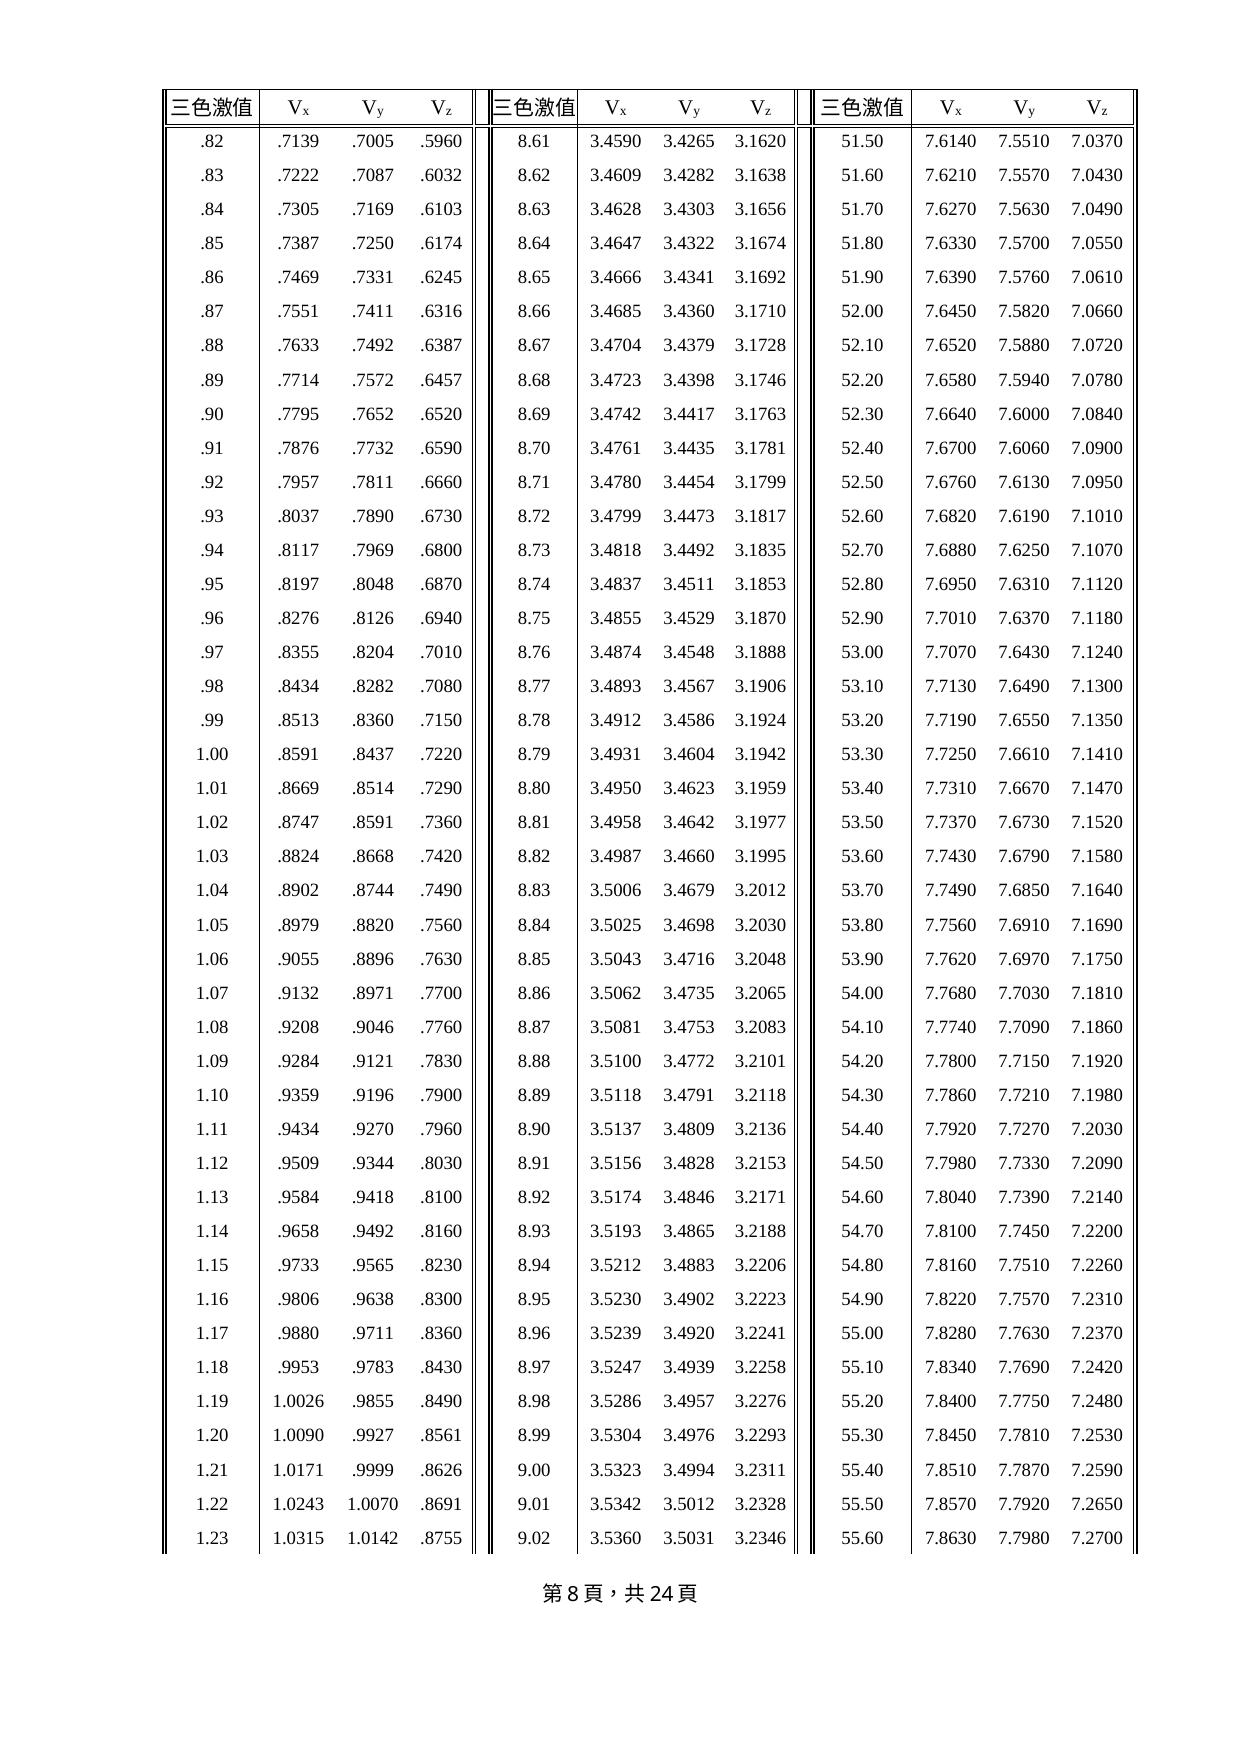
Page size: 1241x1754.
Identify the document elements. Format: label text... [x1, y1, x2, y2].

table_cell .9434 [260, 1112, 337, 1146]
table_cell 9.01 [493, 1486, 577, 1520]
table_cell 7.8040 [912, 1180, 989, 1214]
table_cell 7.7680 [912, 975, 989, 1009]
table_cell 7.7090 [989, 1009, 1059, 1043]
table_cell [476, 975, 488, 1009]
table_cell 1.11 [167, 1112, 259, 1146]
table_cell 7.7270 [989, 1112, 1059, 1146]
table_cell 3.5043 [578, 941, 653, 975]
table_cell 3.4931 [578, 737, 653, 771]
table_cell [798, 975, 810, 1009]
table_cell [476, 907, 488, 941]
table_cell 7.6390 [912, 260, 989, 294]
table_cell .8437 [337, 737, 408, 771]
table_cell 7.1810 [1059, 975, 1133, 1009]
table_cell .7760 [408, 1009, 472, 1043]
table_cell 3.4716 [653, 941, 724, 975]
table_cell .7490 [408, 873, 472, 907]
table_cell 3.1638 [725, 158, 794, 192]
table_cell 8.81 [493, 805, 577, 839]
table_cell .7811 [337, 464, 408, 498]
table_cell [476, 128, 488, 158]
table_cell 52.20 [815, 362, 911, 396]
table_cell 8.72 [493, 499, 577, 532]
table_cell .8282 [337, 669, 408, 703]
table_cell 3.2223 [725, 1282, 794, 1316]
table_cell 3.4666 [578, 260, 653, 294]
table_cell [148, 873, 162, 907]
table_cell 7.1070 [1059, 533, 1133, 567]
table_cell .7411 [337, 294, 408, 328]
table_header Vy [337, 90, 408, 124]
table_cell 8.91 [493, 1146, 577, 1180]
table_cell 1.03 [167, 839, 259, 873]
table_cell 3.4957 [653, 1384, 724, 1418]
table_cell [476, 567, 488, 601]
table_cell 3.2258 [725, 1350, 794, 1384]
table_cell [798, 1282, 810, 1316]
table_cell 1.0090 [260, 1418, 337, 1452]
table_cell 7.7210 [989, 1078, 1059, 1112]
table_cell [148, 975, 162, 1009]
table_cell 54.10 [815, 1009, 911, 1043]
table_cell 7.1010 [1059, 499, 1133, 532]
table_cell .7010 [408, 635, 472, 669]
table_cell 7.8100 [912, 1214, 989, 1248]
table_cell 7.5880 [989, 328, 1059, 362]
table_cell .7572 [337, 362, 408, 396]
table_cell 3.4818 [578, 533, 653, 567]
table_cell .8744 [337, 873, 408, 907]
table_header Vz [408, 90, 472, 124]
table_cell [476, 1452, 488, 1486]
table_cell 53.00 [815, 635, 911, 669]
table_cell 3.5247 [578, 1350, 653, 1384]
table_cell 7.6610 [989, 737, 1059, 771]
table_cell 3.4623 [653, 771, 724, 805]
table_cell 3.5239 [578, 1316, 653, 1350]
table_cell 7.0430 [1059, 158, 1133, 192]
table_cell 7.0370 [1059, 128, 1133, 158]
table_cell 7.7980 [912, 1146, 989, 1180]
table_cell .9418 [337, 1180, 408, 1214]
table_cell [148, 1146, 162, 1180]
table_cell .7732 [337, 430, 408, 464]
table_cell 53.20 [815, 703, 911, 737]
table_cell 7.8450 [912, 1418, 989, 1452]
table_cell 7.7570 [989, 1282, 1059, 1316]
table_cell 7.7860 [912, 1078, 989, 1112]
table_cell 8.85 [493, 941, 577, 975]
table_cell [476, 192, 488, 226]
table_cell 7.8280 [912, 1316, 989, 1350]
table_cell 3.4809 [653, 1112, 724, 1146]
table_cell 8.63 [493, 192, 577, 226]
table_cell 3.4360 [653, 294, 724, 328]
table_cell 8.74 [493, 567, 577, 601]
table_cell 3.1763 [725, 396, 794, 430]
table_header Vx [578, 90, 653, 124]
table_cell 54.70 [815, 1214, 911, 1248]
table_cell 7.8160 [912, 1248, 989, 1282]
table_cell 7.7920 [912, 1112, 989, 1146]
table_cell 3.4454 [653, 464, 724, 498]
table_cell 7.7510 [989, 1248, 1059, 1282]
table_cell 8.67 [493, 328, 577, 362]
table_cell [476, 805, 488, 839]
table_cell [148, 1486, 162, 1520]
table_cell 7.2650 [1059, 1486, 1133, 1520]
table_cell 7.6370 [989, 601, 1059, 635]
table_cell 1.13 [167, 1180, 259, 1214]
table_cell .87 [167, 294, 259, 328]
table_cell [476, 328, 488, 362]
table_cell .6870 [408, 567, 472, 601]
table_cell .9880 [260, 1316, 337, 1350]
table_header [476, 90, 488, 124]
table_cell [148, 1248, 162, 1282]
table_cell 7.6270 [912, 192, 989, 226]
table_cell 52.00 [815, 294, 911, 328]
table_cell [798, 941, 810, 975]
table_cell [148, 499, 162, 532]
table_cell 3.4609 [578, 158, 653, 192]
table_cell 3.5031 [653, 1520, 724, 1554]
table_cell 3.5006 [578, 873, 653, 907]
table_header 三色激值 [167, 90, 259, 124]
table_cell 3.4735 [653, 975, 724, 1009]
table_cell [148, 907, 162, 941]
table_cell 3.1959 [725, 771, 794, 805]
table_cell 55.30 [815, 1418, 911, 1452]
table_cell 7.1300 [1059, 669, 1133, 703]
table_cell 8.96 [493, 1316, 577, 1350]
table_cell [476, 533, 488, 567]
table_cell .8100 [408, 1180, 472, 1214]
table_cell .7876 [260, 430, 337, 464]
table_cell 1.15 [167, 1248, 259, 1282]
table_cell [798, 1009, 810, 1043]
table_cell .6800 [408, 533, 472, 567]
table_cell [476, 294, 488, 328]
table_cell .7420 [408, 839, 472, 873]
table_cell 7.6330 [912, 226, 989, 260]
table_cell .8668 [337, 839, 408, 873]
table_cell 7.7310 [912, 771, 989, 805]
table_cell 7.6430 [989, 635, 1059, 669]
table_cell .88 [167, 328, 259, 362]
table_cell 3.4341 [653, 260, 724, 294]
table_cell 3.4642 [653, 805, 724, 839]
table_cell 3.4590 [578, 128, 653, 158]
table_cell 51.70 [815, 192, 911, 226]
table_cell [798, 294, 810, 328]
table_cell 1.18 [167, 1350, 259, 1384]
table_cell 3.4865 [653, 1214, 724, 1248]
table_cell 3.4282 [653, 158, 724, 192]
table_cell .8490 [408, 1384, 472, 1418]
table_cell .5960 [408, 128, 472, 158]
table_cell [476, 226, 488, 260]
table_cell [476, 703, 488, 737]
table_cell [148, 1078, 162, 1112]
table_cell 8.66 [493, 294, 577, 328]
table_cell 7.0550 [1059, 226, 1133, 260]
table_cell 3.4628 [578, 192, 653, 226]
table_cell .9270 [337, 1112, 408, 1146]
table_cell 1.0026 [260, 1384, 337, 1418]
table_cell .7139 [260, 128, 337, 158]
table_cell 3.4987 [578, 839, 653, 873]
table_cell 3.1674 [725, 226, 794, 260]
table_cell [148, 1452, 162, 1486]
table_cell 7.0660 [1059, 294, 1133, 328]
table_cell 7.7800 [912, 1044, 989, 1077]
table_cell .9953 [260, 1350, 337, 1384]
table_cell 3.4939 [653, 1350, 724, 1384]
table_cell .9046 [337, 1009, 408, 1043]
table_cell [798, 1180, 810, 1214]
table_cell 1.12 [167, 1146, 259, 1180]
table_cell 3.4761 [578, 430, 653, 464]
table_cell [148, 158, 162, 192]
table_cell .9711 [337, 1316, 408, 1350]
table_cell 3.1995 [725, 839, 794, 873]
table_cell 7.7450 [989, 1214, 1059, 1248]
table_cell 3.4883 [653, 1248, 724, 1282]
table_cell 7.6730 [989, 805, 1059, 839]
table_cell [798, 1214, 810, 1248]
table_cell .8561 [408, 1418, 472, 1452]
table_cell 7.8340 [912, 1350, 989, 1384]
table_cell 7.7490 [912, 873, 989, 907]
table_cell .8514 [337, 771, 408, 805]
table_cell .94 [167, 533, 259, 567]
table_cell 3.2153 [725, 1146, 794, 1180]
table_cell 1.0243 [260, 1486, 337, 1520]
table_cell 7.7250 [912, 737, 989, 771]
table_cell [148, 567, 162, 601]
table_cell 7.6130 [989, 464, 1059, 498]
table_cell 52.60 [815, 499, 911, 532]
table_cell .6032 [408, 158, 472, 192]
table_cell .6520 [408, 396, 472, 430]
table_cell 7.6060 [989, 430, 1059, 464]
table_cell 3.2083 [725, 1009, 794, 1043]
table_cell 3.2346 [725, 1520, 794, 1554]
table_cell 3.4791 [653, 1078, 724, 1112]
table_cell [476, 1316, 488, 1350]
table_cell [148, 124, 162, 158]
table_cell .6660 [408, 464, 472, 498]
table_cell 8.64 [493, 226, 577, 260]
table_cell .7960 [408, 1112, 472, 1146]
table_cell 7.6580 [912, 362, 989, 396]
table_cell 3.4855 [578, 601, 653, 635]
table_cell .9284 [260, 1044, 337, 1077]
table_cell [798, 1350, 810, 1384]
table_cell 54.30 [815, 1078, 911, 1112]
table_cell .9733 [260, 1248, 337, 1282]
table_cell .8276 [260, 601, 337, 635]
table_cell 1.22 [167, 1486, 259, 1520]
table_header Vx [260, 90, 337, 124]
table_cell 7.7870 [989, 1452, 1059, 1486]
table_cell 7.2260 [1059, 1248, 1133, 1282]
table_cell 1.14 [167, 1214, 259, 1248]
table_cell 3.2206 [725, 1248, 794, 1282]
table_cell 8.69 [493, 396, 577, 430]
table_header Vz [725, 90, 794, 124]
table_cell 8.75 [493, 601, 577, 635]
table_cell 3.4660 [653, 839, 724, 873]
table_cell [476, 430, 488, 464]
table_cell [476, 873, 488, 907]
table_cell .7969 [337, 533, 408, 567]
table_cell 7.1180 [1059, 601, 1133, 635]
table_cell 7.1690 [1059, 907, 1133, 941]
table_cell 3.1817 [725, 499, 794, 532]
table_cell 3.1781 [725, 430, 794, 464]
table_cell 7.8400 [912, 1384, 989, 1418]
table_cell 3.4828 [653, 1146, 724, 1180]
table_cell 7.7810 [989, 1418, 1059, 1452]
table_cell 7.8510 [912, 1452, 989, 1486]
table_cell 7.1580 [1059, 839, 1133, 873]
table_cell .9806 [260, 1282, 337, 1316]
table_cell .8896 [337, 941, 408, 975]
table_cell .8355 [260, 635, 337, 669]
table_cell 7.1240 [1059, 635, 1133, 669]
table_cell 3.4511 [653, 567, 724, 601]
table_cell .7795 [260, 396, 337, 430]
table_cell 3.4435 [653, 430, 724, 464]
table_cell [798, 1044, 810, 1077]
table_cell .6245 [408, 260, 472, 294]
table_cell .8591 [260, 737, 337, 771]
table_cell 55.20 [815, 1384, 911, 1418]
table_cell 3.2293 [725, 1418, 794, 1452]
table_cell .9492 [337, 1214, 408, 1248]
table_cell 3.1710 [725, 294, 794, 328]
table_cell [476, 635, 488, 669]
table_cell 8.80 [493, 771, 577, 805]
table_cell [798, 1248, 810, 1282]
table_cell 3.4548 [653, 635, 724, 669]
table_cell [476, 1418, 488, 1452]
table_cell 7.7690 [989, 1350, 1059, 1384]
table_cell 7.2700 [1059, 1520, 1133, 1554]
table_cell .9999 [337, 1452, 408, 1486]
table_cell 3.4322 [653, 226, 724, 260]
table_cell [798, 771, 810, 805]
table_cell 7.0720 [1059, 328, 1133, 362]
table_cell [476, 158, 488, 192]
table_cell .91 [167, 430, 259, 464]
table_cell [798, 260, 810, 294]
table_cell 8.98 [493, 1384, 577, 1418]
table_cell [476, 1180, 488, 1214]
table_cell .8591 [337, 805, 408, 839]
table_cell 3.2276 [725, 1384, 794, 1418]
table_cell 3.4398 [653, 362, 724, 396]
table_cell 1.07 [167, 975, 259, 1009]
table_cell 3.5304 [578, 1418, 653, 1452]
table_cell .8204 [337, 635, 408, 669]
table_cell 7.7030 [989, 975, 1059, 1009]
table_cell .7714 [260, 362, 337, 396]
table_cell 1.00 [167, 737, 259, 771]
table_cell 1.23 [167, 1520, 259, 1554]
table_cell 7.2420 [1059, 1350, 1133, 1384]
table_cell 8.70 [493, 430, 577, 464]
table_cell .8971 [337, 975, 408, 1009]
table_cell 7.1980 [1059, 1078, 1133, 1112]
table_cell [476, 1146, 488, 1180]
table_cell .9584 [260, 1180, 337, 1214]
table_header Vy [653, 90, 724, 124]
table_cell 7.6250 [989, 533, 1059, 567]
table_cell .7290 [408, 771, 472, 805]
table_cell .7560 [408, 907, 472, 941]
table_cell [798, 1316, 810, 1350]
table_cell [476, 1282, 488, 1316]
table_cell 8.65 [493, 260, 577, 294]
table_cell 51.60 [815, 158, 911, 192]
table_cell 7.7980 [989, 1520, 1059, 1554]
table_cell 7.1640 [1059, 873, 1133, 907]
table_cell 3.4492 [653, 533, 724, 567]
table_cell 3.2311 [725, 1452, 794, 1486]
table_cell 1.06 [167, 941, 259, 975]
table_cell 3.1977 [725, 805, 794, 839]
table_cell 7.5820 [989, 294, 1059, 328]
table_cell .8434 [260, 669, 337, 703]
table_cell 8.86 [493, 975, 577, 1009]
table_cell .8197 [260, 567, 337, 601]
table_cell [798, 328, 810, 362]
table_cell 3.4772 [653, 1044, 724, 1077]
table_cell .7220 [408, 737, 472, 771]
table_cell .8747 [260, 805, 337, 839]
table_cell 3.2101 [725, 1044, 794, 1077]
table_cell 1.10 [167, 1078, 259, 1112]
table_cell 3.4950 [578, 771, 653, 805]
table_cell [798, 226, 810, 260]
table_cell 7.2480 [1059, 1384, 1133, 1418]
table_cell 3.4846 [653, 1180, 724, 1214]
table_cell [148, 533, 162, 567]
table_cell 3.4912 [578, 703, 653, 737]
table_cell 7.1120 [1059, 567, 1133, 601]
table_cell .6174 [408, 226, 472, 260]
table_cell 8.61 [493, 128, 577, 158]
table_cell 52.40 [815, 430, 911, 464]
table_cell 3.4874 [578, 635, 653, 669]
table_cell 7.1920 [1059, 1044, 1133, 1077]
table_cell [148, 805, 162, 839]
table_cell [476, 396, 488, 430]
table_cell .8030 [408, 1146, 472, 1180]
table_cell [798, 839, 810, 873]
table_cell [148, 1282, 162, 1316]
table_cell 8.77 [493, 669, 577, 703]
table_cell 8.99 [493, 1418, 577, 1452]
table_cell 7.7150 [989, 1044, 1059, 1077]
table_cell 8.90 [493, 1112, 577, 1146]
table_cell 3.1656 [725, 192, 794, 226]
table_cell 7.0490 [1059, 192, 1133, 226]
table_cell 3.2136 [725, 1112, 794, 1146]
table_cell 3.5323 [578, 1452, 653, 1486]
table_cell 3.4379 [653, 328, 724, 362]
table_cell 3.4417 [653, 396, 724, 430]
table_cell 3.1799 [725, 464, 794, 498]
table_cell 7.7750 [989, 1384, 1059, 1418]
table_cell 7.7390 [989, 1180, 1059, 1214]
table_cell .9855 [337, 1384, 408, 1418]
table_cell .8979 [260, 907, 337, 941]
table_cell [798, 669, 810, 703]
table_cell 7.6910 [989, 907, 1059, 941]
table_cell 7.6140 [912, 128, 989, 158]
table_cell [798, 430, 810, 464]
table_cell 55.50 [815, 1486, 911, 1520]
table_cell 3.1888 [725, 635, 794, 669]
table_cell 3.4780 [578, 464, 653, 498]
table_cell 3.4994 [653, 1452, 724, 1486]
table_cell [476, 1520, 488, 1554]
table_cell 8.84 [493, 907, 577, 941]
table_cell 7.7560 [912, 907, 989, 941]
table_cell 7.1750 [1059, 941, 1133, 975]
table_cell 3.2118 [725, 1078, 794, 1112]
table_cell [476, 669, 488, 703]
table_cell .8117 [260, 533, 337, 567]
table_cell .6590 [408, 430, 472, 464]
table_cell .6387 [408, 328, 472, 362]
table_cell 7.7370 [912, 805, 989, 839]
table_cell 7.6520 [912, 328, 989, 362]
table_cell [148, 941, 162, 975]
table_cell [476, 941, 488, 975]
table_cell [476, 1078, 488, 1112]
table_cell .83 [167, 158, 259, 192]
table_cell [798, 1486, 810, 1520]
table_cell [798, 1112, 810, 1146]
table_header Vx [912, 90, 989, 124]
table_cell [148, 703, 162, 737]
table_cell 8.95 [493, 1282, 577, 1316]
table_cell [798, 873, 810, 907]
table_cell .9658 [260, 1214, 337, 1248]
table_cell [148, 601, 162, 635]
table_cell 3.1620 [725, 128, 794, 158]
table_cell .7005 [337, 128, 408, 158]
table_cell 53.60 [815, 839, 911, 873]
table_cell 3.4893 [578, 669, 653, 703]
table_cell .7830 [408, 1044, 472, 1077]
table_cell 7.1520 [1059, 805, 1133, 839]
table_cell 7.5570 [989, 158, 1059, 192]
table_cell 1.09 [167, 1044, 259, 1077]
table_cell 1.01 [167, 771, 259, 805]
table_cell [148, 1316, 162, 1350]
table_cell 1.0070 [337, 1486, 408, 1520]
table_cell 7.7430 [912, 839, 989, 873]
table_cell 7.6700 [912, 430, 989, 464]
table_cell 7.2030 [1059, 1112, 1133, 1146]
table_cell 7.6310 [989, 567, 1059, 601]
table_cell .8626 [408, 1452, 472, 1486]
table_cell .7222 [260, 158, 337, 192]
table_cell .99 [167, 703, 259, 737]
table_cell .7630 [408, 941, 472, 975]
table_cell .6730 [408, 499, 472, 532]
table_cell [798, 601, 810, 635]
table_cell 7.6760 [912, 464, 989, 498]
table_cell 53.40 [815, 771, 911, 805]
table_cell [798, 464, 810, 498]
table_cell 3.1728 [725, 328, 794, 362]
table_cell 54.90 [815, 1282, 911, 1316]
table_cell .9509 [260, 1146, 337, 1180]
table_cell 51.90 [815, 260, 911, 294]
table_cell 3.4704 [578, 328, 653, 362]
table_cell [148, 635, 162, 669]
table_cell [798, 1520, 810, 1554]
table_cell 54.20 [815, 1044, 911, 1077]
table_cell 3.1835 [725, 533, 794, 567]
table_cell .9927 [337, 1418, 408, 1452]
table_cell .95 [167, 567, 259, 601]
table_cell [148, 669, 162, 703]
table_header 三色激值 [815, 90, 911, 124]
table_cell .96 [167, 601, 259, 635]
table_cell 3.5212 [578, 1248, 653, 1282]
table_cell 55.40 [815, 1452, 911, 1486]
table_cell .86 [167, 260, 259, 294]
table_cell 1.08 [167, 1009, 259, 1043]
table_cell 7.2370 [1059, 1316, 1133, 1350]
table_cell .8755 [408, 1520, 472, 1554]
table_cell .8430 [408, 1350, 472, 1384]
table_cell 7.7010 [912, 601, 989, 635]
table_cell 7.6450 [912, 294, 989, 328]
table_cell 51.50 [815, 128, 911, 158]
table_cell [476, 1248, 488, 1282]
table_cell 7.0610 [1059, 260, 1133, 294]
table_cell 7.1410 [1059, 737, 1133, 771]
table_cell 7.7190 [912, 703, 989, 737]
table_cell [148, 1350, 162, 1384]
table_cell 3.5012 [653, 1486, 724, 1520]
table_cell 54.00 [815, 975, 911, 1009]
table_cell 7.8570 [912, 1486, 989, 1520]
table_cell [798, 158, 810, 192]
table_cell 3.5081 [578, 1009, 653, 1043]
table_cell .9344 [337, 1146, 408, 1180]
table_cell 3.4685 [578, 294, 653, 328]
table_cell [476, 1350, 488, 1384]
table_cell 3.5100 [578, 1044, 653, 1077]
table_cell 7.6790 [989, 839, 1059, 873]
table_cell 8.94 [493, 1248, 577, 1282]
table_cell [798, 533, 810, 567]
table_cell 54.40 [815, 1112, 911, 1146]
table_cell 7.6000 [989, 396, 1059, 430]
table_cell [798, 128, 810, 158]
table_cell .85 [167, 226, 259, 260]
table_cell .89 [167, 362, 259, 396]
table_cell [476, 499, 488, 532]
table_cell 8.97 [493, 1350, 577, 1384]
table_cell 8.87 [493, 1009, 577, 1043]
table_cell [148, 362, 162, 396]
table_cell 3.1870 [725, 601, 794, 635]
table_cell .8126 [337, 601, 408, 635]
table_cell 54.60 [815, 1180, 911, 1214]
table_cell 7.2140 [1059, 1180, 1133, 1214]
table_cell .7305 [260, 192, 337, 226]
table_cell 3.1906 [725, 669, 794, 703]
table_cell [476, 1384, 488, 1418]
table_cell [476, 771, 488, 805]
table_cell 1.16 [167, 1282, 259, 1316]
table_cell .7150 [408, 703, 472, 737]
table_header [148, 89, 162, 124]
table_cell 52.50 [815, 464, 911, 498]
table_cell .8902 [260, 873, 337, 907]
table_cell 3.4958 [578, 805, 653, 839]
table_cell 3.5137 [578, 1112, 653, 1146]
table_cell 3.4647 [578, 226, 653, 260]
table_cell 7.0950 [1059, 464, 1133, 498]
table_cell 9.02 [493, 1520, 577, 1554]
table_cell 53.80 [815, 907, 911, 941]
table_cell .8691 [408, 1486, 472, 1520]
table_cell 7.0780 [1059, 362, 1133, 396]
table_cell 7.8220 [912, 1282, 989, 1316]
table_cell [148, 1214, 162, 1248]
table_cell .6457 [408, 362, 472, 396]
table_cell .7700 [408, 975, 472, 1009]
table_cell [148, 226, 162, 260]
table_cell .98 [167, 669, 259, 703]
table_cell .8048 [337, 567, 408, 601]
table_cell 7.6970 [989, 941, 1059, 975]
table_cell 54.50 [815, 1146, 911, 1180]
table_cell [798, 396, 810, 430]
table_cell 3.4837 [578, 567, 653, 601]
table_cell 8.78 [493, 703, 577, 737]
table_cell 7.5700 [989, 226, 1059, 260]
table_cell [798, 362, 810, 396]
table_cell 1.04 [167, 873, 259, 907]
table_cell 8.92 [493, 1180, 577, 1214]
table_cell [476, 737, 488, 771]
table_header 三色激值 [493, 90, 577, 124]
table_cell 3.2030 [725, 907, 794, 941]
table_cell [798, 192, 810, 226]
table_cell 8.83 [493, 873, 577, 907]
table_cell 1.20 [167, 1418, 259, 1452]
table_cell 7.1860 [1059, 1009, 1133, 1043]
table_cell 1.0315 [260, 1520, 337, 1554]
table_cell 8.82 [493, 839, 577, 873]
table_cell .9638 [337, 1282, 408, 1316]
table_cell 3.5025 [578, 907, 653, 941]
table_cell 7.2310 [1059, 1282, 1133, 1316]
table_cell [148, 192, 162, 226]
table_cell [476, 1044, 488, 1077]
table_cell .9121 [337, 1044, 408, 1077]
table_cell [148, 1009, 162, 1043]
table_cell 53.90 [815, 941, 911, 975]
table_cell [148, 396, 162, 430]
table_cell [148, 1180, 162, 1214]
table_cell 53.50 [815, 805, 911, 839]
table_cell [148, 260, 162, 294]
table_cell 8.73 [493, 533, 577, 567]
table_cell 7.1350 [1059, 703, 1133, 737]
table_cell 55.60 [815, 1520, 911, 1554]
table_cell 7.2090 [1059, 1146, 1133, 1180]
table_cell .8230 [408, 1248, 472, 1282]
table_cell 3.2048 [725, 941, 794, 975]
table_cell [476, 362, 488, 396]
table_cell .9055 [260, 941, 337, 975]
table_cell 3.1746 [725, 362, 794, 396]
table_cell [148, 1384, 162, 1418]
table_cell 7.7070 [912, 635, 989, 669]
table_cell 7.5940 [989, 362, 1059, 396]
table_cell [148, 430, 162, 464]
table_cell [798, 1418, 810, 1452]
table_cell 7.6550 [989, 703, 1059, 737]
table_cell [798, 1452, 810, 1486]
table_cell 3.1853 [725, 567, 794, 601]
table_cell 1.21 [167, 1452, 259, 1486]
table_cell .7331 [337, 260, 408, 294]
table_cell [798, 635, 810, 669]
table_cell 1.19 [167, 1384, 259, 1418]
table_cell 7.7620 [912, 941, 989, 975]
table_cell 1.0171 [260, 1452, 337, 1486]
table_cell 3.1942 [725, 737, 794, 771]
table_cell .6940 [408, 601, 472, 635]
table_cell .8824 [260, 839, 337, 873]
table_cell 3.5360 [578, 1520, 653, 1554]
table_cell [798, 907, 810, 941]
table_cell 53.70 [815, 873, 911, 907]
table_cell [798, 567, 810, 601]
table_cell 3.4742 [578, 396, 653, 430]
table_cell [798, 1078, 810, 1112]
table_cell .82 [167, 128, 259, 158]
table_cell .7169 [337, 192, 408, 226]
table_cell .7957 [260, 464, 337, 498]
table_cell [148, 1044, 162, 1077]
table_cell .93 [167, 499, 259, 532]
table_cell .7080 [408, 669, 472, 703]
table_cell .97 [167, 635, 259, 669]
table_cell [476, 1112, 488, 1146]
table_cell [798, 499, 810, 532]
table_cell .7387 [260, 226, 337, 260]
table_cell 7.0840 [1059, 396, 1133, 430]
table_cell .9783 [337, 1350, 408, 1384]
table_cell 7.5760 [989, 260, 1059, 294]
table_cell .8669 [260, 771, 337, 805]
table_cell 8.88 [493, 1044, 577, 1077]
table_cell [476, 1009, 488, 1043]
table_cell 3.4529 [653, 601, 724, 635]
table_cell 7.6490 [989, 669, 1059, 703]
table_cell 3.5193 [578, 1214, 653, 1248]
table_cell 7.2590 [1059, 1452, 1133, 1486]
table_cell 53.30 [815, 737, 911, 771]
table_cell 3.4567 [653, 669, 724, 703]
table_cell 7.6820 [912, 499, 989, 532]
table_cell 3.4698 [653, 907, 724, 941]
table_cell 7.7330 [989, 1146, 1059, 1180]
table_cell 3.4902 [653, 1282, 724, 1316]
table_cell 1.0142 [337, 1520, 408, 1554]
table_cell 3.5118 [578, 1078, 653, 1112]
table_cell .9208 [260, 1009, 337, 1043]
table_cell 3.5230 [578, 1282, 653, 1316]
table_cell .7250 [337, 226, 408, 260]
table_cell 3.4303 [653, 192, 724, 226]
table_cell .7469 [260, 260, 337, 294]
table_cell .7360 [408, 805, 472, 839]
table_cell 7.0900 [1059, 430, 1133, 464]
table_cell 3.5156 [578, 1146, 653, 1180]
table_cell 7.6880 [912, 533, 989, 567]
table_cell 3.5062 [578, 975, 653, 1009]
table_cell 52.70 [815, 533, 911, 567]
table_cell 52.30 [815, 396, 911, 430]
table_cell .7890 [337, 499, 408, 532]
table_cell 7.7630 [989, 1316, 1059, 1350]
table_cell 3.4586 [653, 703, 724, 737]
table_cell 55.10 [815, 1350, 911, 1384]
table_cell 3.5342 [578, 1486, 653, 1520]
table_cell 8.89 [493, 1078, 577, 1112]
table_cell 9.00 [493, 1452, 577, 1486]
table_cell 3.4679 [653, 873, 724, 907]
table_cell [798, 737, 810, 771]
table_cell 3.2065 [725, 975, 794, 1009]
table_cell .90 [167, 396, 259, 430]
table_cell 3.1692 [725, 260, 794, 294]
table_cell 7.6210 [912, 158, 989, 192]
table_cell 8.93 [493, 1214, 577, 1248]
table_cell 8.62 [493, 158, 577, 192]
table_cell [476, 260, 488, 294]
table_cell 7.6190 [989, 499, 1059, 532]
table_cell [148, 294, 162, 328]
table_cell 7.2530 [1059, 1418, 1133, 1452]
table_cell [148, 1112, 162, 1146]
table_cell [798, 1146, 810, 1180]
table_cell 3.5286 [578, 1384, 653, 1418]
table_cell 3.2012 [725, 873, 794, 907]
table_cell [148, 839, 162, 873]
table_cell .7551 [260, 294, 337, 328]
table_cell 7.8630 [912, 1520, 989, 1554]
table_cell 52.10 [815, 328, 911, 362]
table_cell 3.2328 [725, 1486, 794, 1520]
table_cell .8360 [408, 1316, 472, 1350]
table_cell [476, 601, 488, 635]
table_cell [476, 464, 488, 498]
table_cell 7.2200 [1059, 1214, 1133, 1248]
table_cell .6316 [408, 294, 472, 328]
table_cell 1.05 [167, 907, 259, 941]
table_cell 3.4473 [653, 499, 724, 532]
table_cell .6103 [408, 192, 472, 226]
table_cell .7087 [337, 158, 408, 192]
table_cell .7492 [337, 328, 408, 362]
table_cell 54.80 [815, 1248, 911, 1282]
table_cell [148, 1418, 162, 1452]
table_cell .8160 [408, 1214, 472, 1248]
table_cell 3.1924 [725, 703, 794, 737]
table_cell 7.7130 [912, 669, 989, 703]
table_cell 7.7920 [989, 1486, 1059, 1520]
table_cell 7.5630 [989, 192, 1059, 226]
table_cell .7633 [260, 328, 337, 362]
table_cell 3.4753 [653, 1009, 724, 1043]
table_cell 3.2241 [725, 1316, 794, 1350]
table_cell 7.6850 [989, 873, 1059, 907]
table_cell 53.10 [815, 669, 911, 703]
table_cell [476, 1486, 488, 1520]
table_cell .8513 [260, 703, 337, 737]
table_cell 8.76 [493, 635, 577, 669]
table_cell [798, 805, 810, 839]
table_cell .8820 [337, 907, 408, 941]
table_cell 3.4265 [653, 128, 724, 158]
table_cell 3.2188 [725, 1214, 794, 1248]
table_cell [798, 1384, 810, 1418]
table_cell 3.4799 [578, 499, 653, 532]
table_cell 1.02 [167, 805, 259, 839]
table_cell .9196 [337, 1078, 408, 1112]
table_cell .84 [167, 192, 259, 226]
table_cell 7.6950 [912, 567, 989, 601]
table_cell 3.4920 [653, 1316, 724, 1350]
table_cell .8360 [337, 703, 408, 737]
table_cell .9565 [337, 1248, 408, 1282]
table_cell 52.80 [815, 567, 911, 601]
table_cell 7.6670 [989, 771, 1059, 805]
table_cell 3.4723 [578, 362, 653, 396]
table_cell [476, 1214, 488, 1248]
table_cell 3.5174 [578, 1180, 653, 1214]
table_cell [148, 737, 162, 771]
table_cell 3.2171 [725, 1180, 794, 1214]
table_cell .8300 [408, 1282, 472, 1316]
table_cell [148, 464, 162, 498]
table_cell 3.4976 [653, 1418, 724, 1452]
table_cell 7.6640 [912, 396, 989, 430]
table_cell 8.71 [493, 464, 577, 498]
table_cell [476, 839, 488, 873]
table_cell [798, 703, 810, 737]
table_cell 3.4604 [653, 737, 724, 771]
table_cell .8037 [260, 499, 337, 532]
table_cell [148, 328, 162, 362]
table_cell 7.1470 [1059, 771, 1133, 805]
table_cell 8.79 [493, 737, 577, 771]
table_header Vy [989, 90, 1059, 124]
table_header [798, 90, 810, 124]
table_cell 7.7740 [912, 1009, 989, 1043]
table_cell 8.68 [493, 362, 577, 396]
table_cell .7900 [408, 1078, 472, 1112]
table_cell .7652 [337, 396, 408, 430]
table_cell [148, 771, 162, 805]
table_cell 52.90 [815, 601, 911, 635]
table_cell .92 [167, 464, 259, 498]
table_cell 51.80 [815, 226, 911, 260]
table_cell 7.5510 [989, 128, 1059, 158]
table_cell 1.17 [167, 1316, 259, 1350]
table_cell [148, 1520, 162, 1554]
table_cell .9132 [260, 975, 337, 1009]
table_cell 55.00 [815, 1316, 911, 1350]
table_header Vz [1059, 90, 1133, 124]
table_cell .9359 [260, 1078, 337, 1112]
